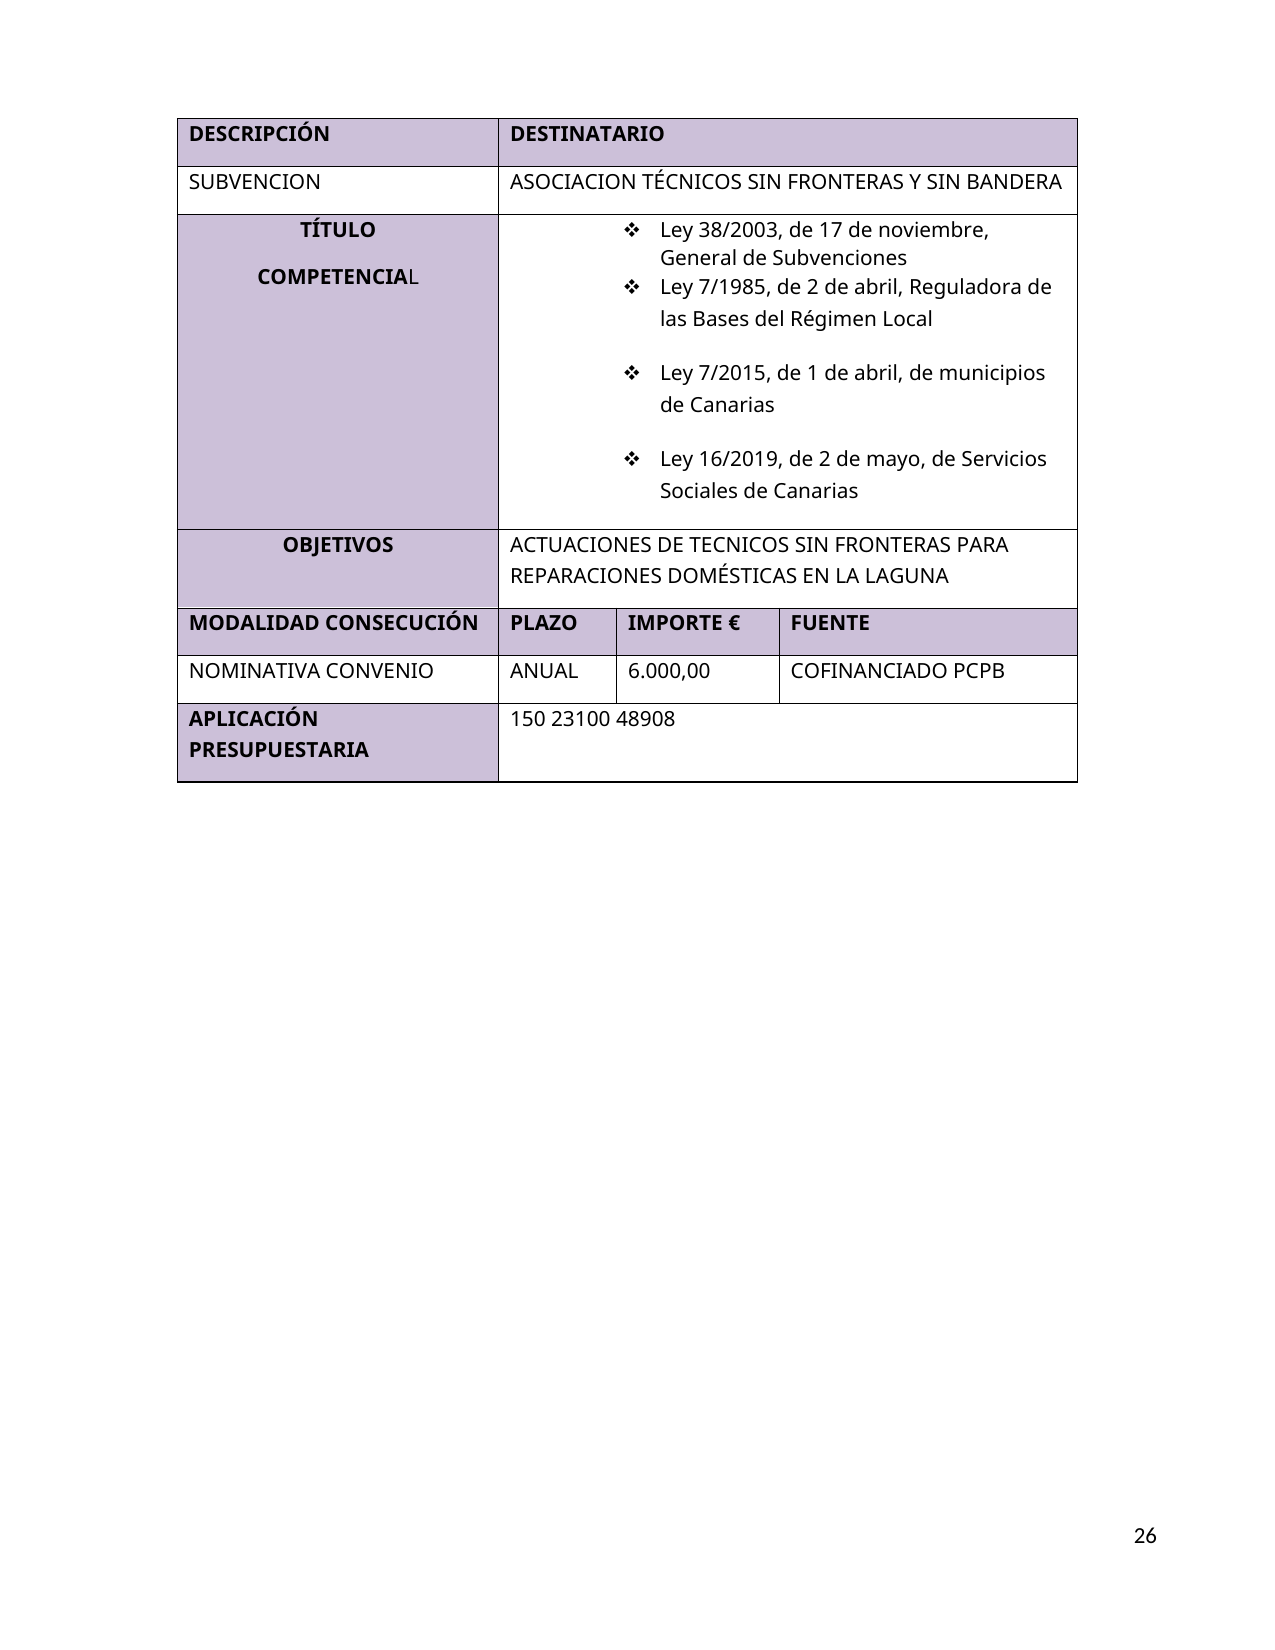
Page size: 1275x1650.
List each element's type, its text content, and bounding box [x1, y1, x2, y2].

table_cell PLAZO [499, 609, 616, 655]
table_cell 6.000,00 [617, 656, 779, 703]
table_header DESCRIPCIÓN [178, 119, 498, 166]
table_cell 150 23100 48908 [499, 704, 1077, 781]
table_cell OBJETIVOS [178, 530, 498, 607]
table_cell APLICACIÓN PRESUPUESTARIA [178, 704, 498, 781]
table_cell MODALIDAD CONSECUCIÓN [178, 609, 498, 655]
table_cell ANUAL [499, 656, 616, 703]
table_cell Ley 38/2003, de 17 de noviembre, General de Subvenciones Ley 7/1985, de 2 de abril, Reguladora de las Bases del Régimen Local Ley 7/2015, de 1 de abril, de municipios de Canarias Ley 16/2019, de 2 de mayo, de Servicios Sociales de Canarias [499, 215, 1077, 529]
table_cell COFINANCIADO PCPB [780, 656, 1077, 703]
table_cell SUBVENCION [178, 167, 498, 214]
table_cell IMPORTE € [617, 609, 779, 655]
table_cell ACTUACIONES DE TECNICOS SIN FRONTERAS PARA REPARACIONES DOMÉSTICAS EN LA LAGUNA [499, 530, 1077, 607]
table_cell NOMINATIVA CONVENIO [178, 656, 498, 703]
table_cell ASOCIACION TÉCNICOS SIN FRONTERAS Y SIN BANDERA [499, 167, 1077, 214]
table_header DESTINATARIO [499, 119, 1077, 166]
table_cell FUENTE [780, 609, 1077, 655]
table_cell TÍTULO COMPETENCIAL [178, 215, 498, 529]
